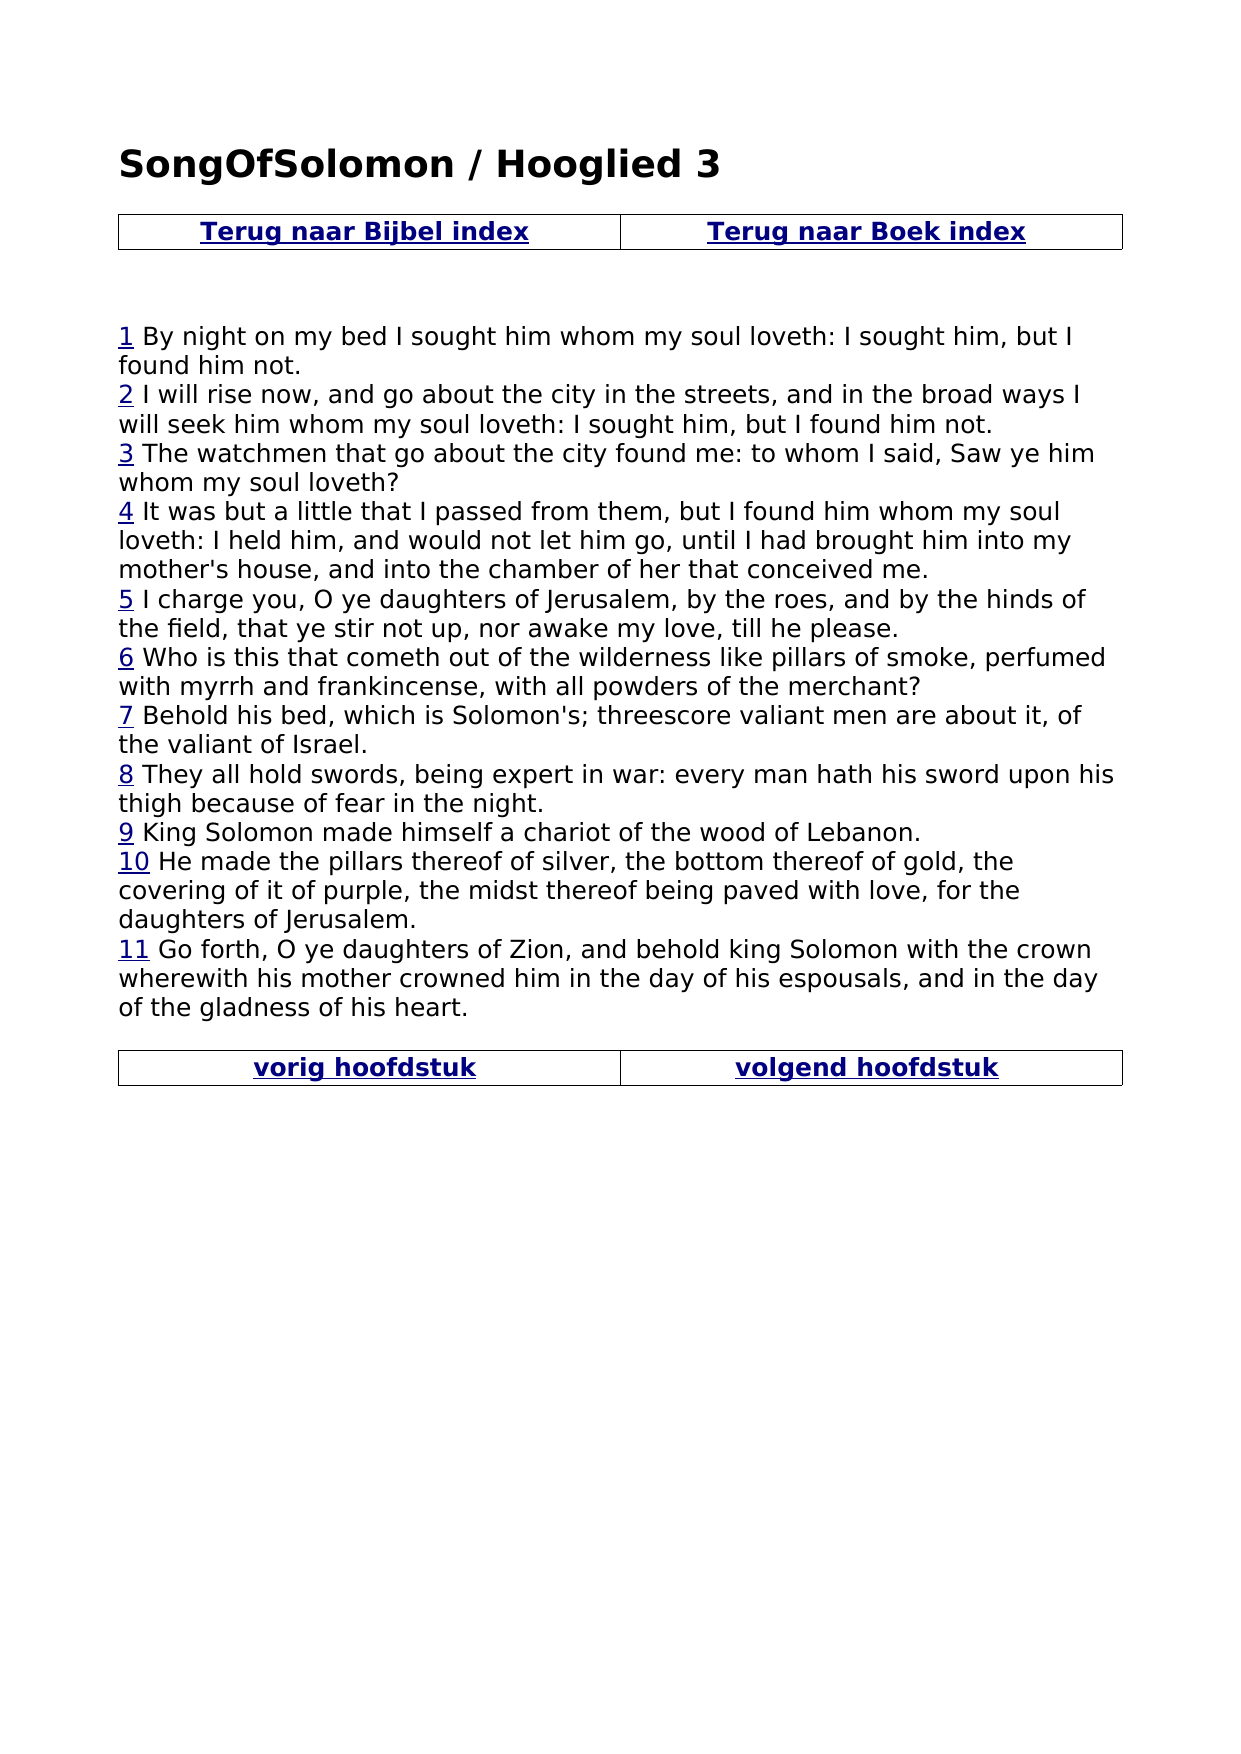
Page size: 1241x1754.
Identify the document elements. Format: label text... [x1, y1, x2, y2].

table_header vorig hoofdstuk [119, 1051, 620, 1085]
subtitle SongOfSolomon / Hooglied 3 [118, 143, 1122, 187]
text 1 By night on my bed I sought him whom my soul loveth: I sought him, but I found him not. 2 I will rise now, and go about the city in the streets, and in the broad ways I will seek him whom my soul loveth: I sought him, but I found him not. 3 The watchmen that go about the city found me: to whom I said, Saw ye him whom my soul loveth? 4 It was but a little that I passed from them, but I found him whom my soul loveth: I held him, and would not let him go, until I had brought him into my mother's house, and into the chamber of her that conceived me. 5 I charge you, O ye daughters of Jerusalem, by the roes, and by the hinds of the field, that ye stir not up, nor awake my love, till he please. 6 Who is this that cometh out of the wilderness like pillars of smoke, perfumed with myrrh and frankincense, with all powders of the merchant? 7 Behold his bed, which is Solomon's; threescore valiant men are about it, of the valiant of Israel. 8 They all hold swords, being expert in war: every man hath his sword upon his thigh because of fear in the night. 9 King Solomon made himself a chariot of the wood of Lebanon. 10 He made the pillars thereof of silver, the bottom thereof of gold, the covering of it of purple, the midst thereof being paved with love, for the daughters of Jerusalem. 11 Go forth, O ye daughters of Zion, and behold king Solomon with the crown wherewith his mother crowned him in the day of his espousals, and in the day of the gladness of his heart. [118, 264, 1122, 1022]
table_header Terug naar Boek index [621, 215, 1122, 249]
table_header Terug naar Bijbel index [119, 215, 620, 249]
table_header volgend hoofdstuk [621, 1051, 1122, 1085]
